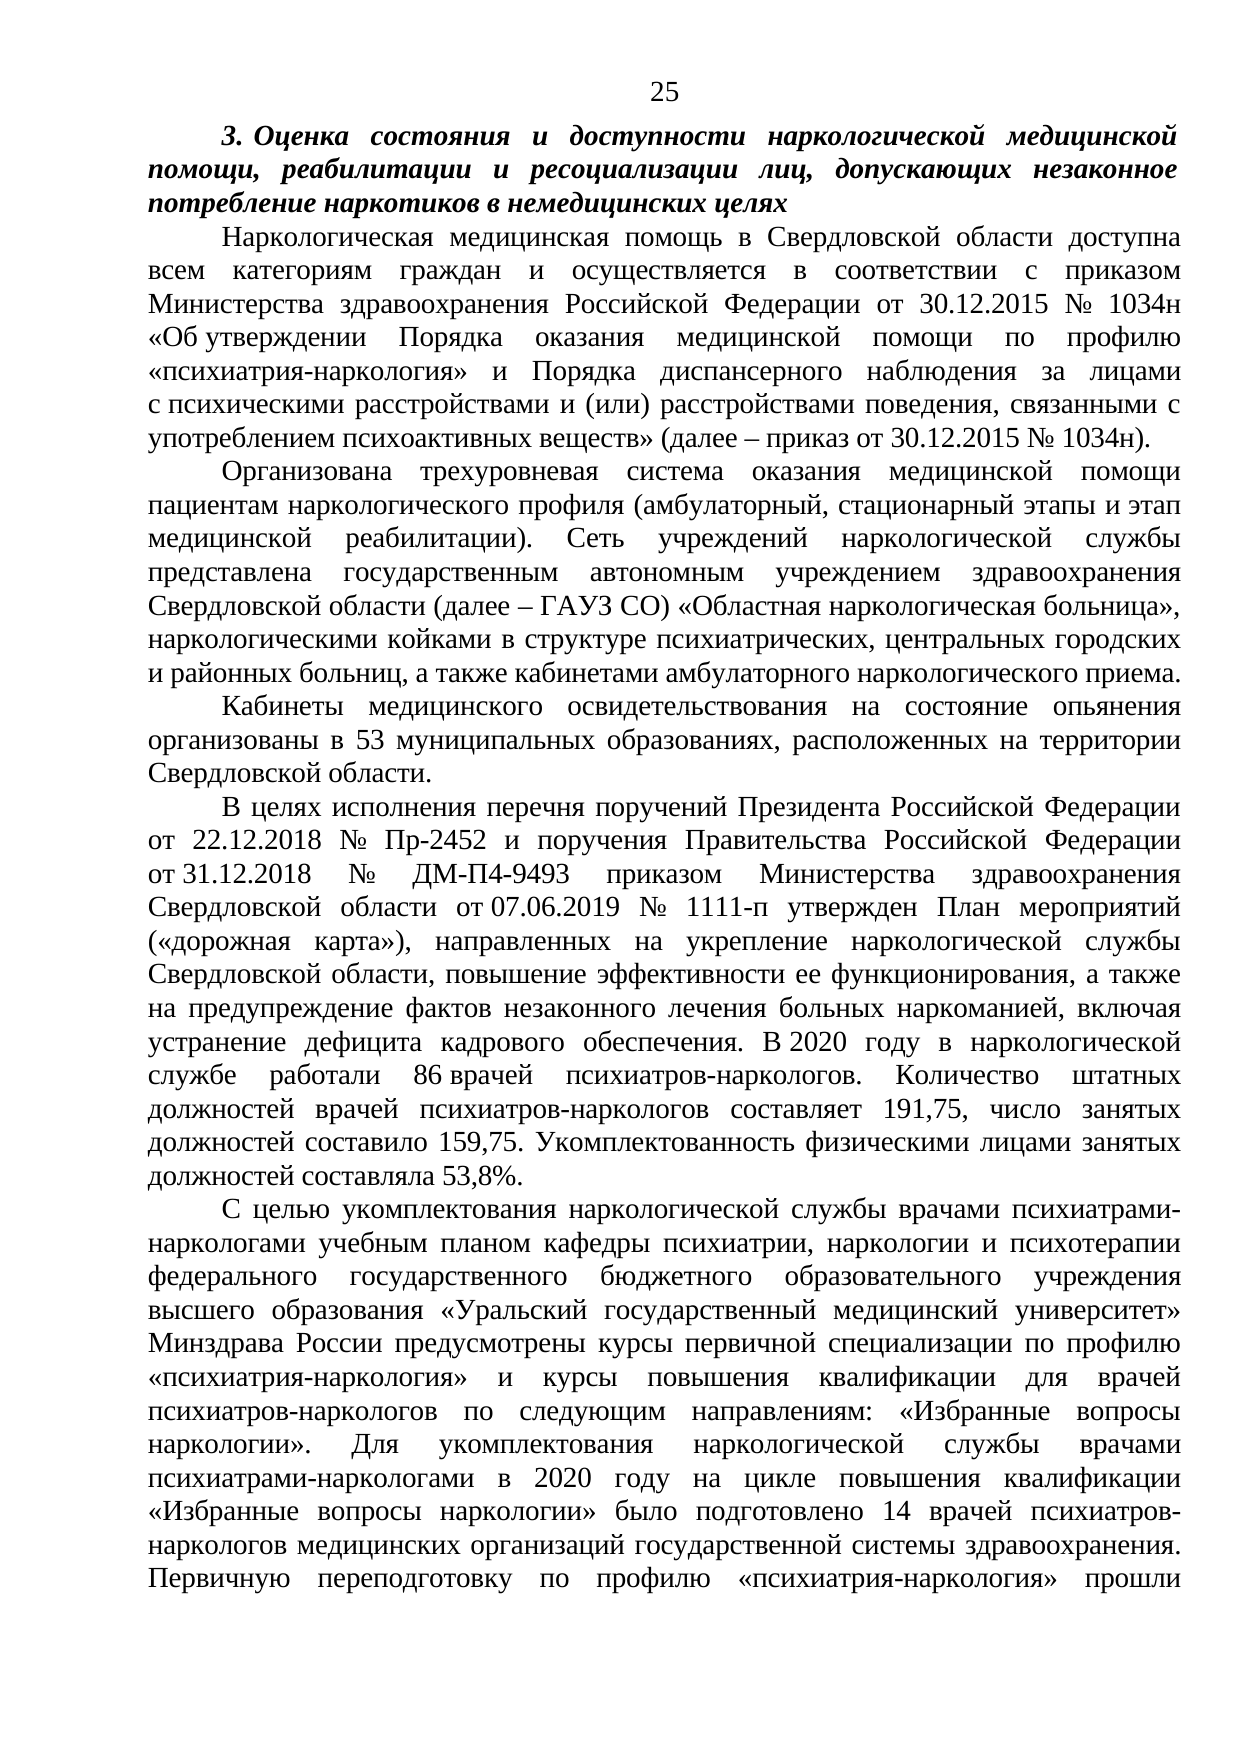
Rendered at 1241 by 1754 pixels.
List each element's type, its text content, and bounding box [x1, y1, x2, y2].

text В целях исполнения перечня поручений Президента Российской Федерации от 22.12.2018 № Пр-2452 и поручения Правительства Российской Федерации от 31.12.2018 № ДМ-П4-9493 приказом Министерства здравоохранения Свердловской области от 07.06.2019 № 1111-п утвержден План мероприятий («дорожная карта»), направленных на укрепление наркологической службы Свердловской области, повышение эффективности ее функционирования, а также на предупреждение фактов незаконного лечения больных наркоманией, включая устранение дефицита кадрового обеспечения. В 2020 году в наркологической службе работали 86 врачей психиатров-наркологов. Количество штатных должностей врачей психиатров-наркологов составляет 191,75, число занятых должностей составило 159,75. Укомплектованность физическими лицами занятых должностей составляла 53,8%. [148, 789, 1181, 1191]
text Наркологическая медицинская помощь в Свердловской области доступна всем категориям граждан и осуществляется в соответствии с приказом Министерства здравоохранения Российской Федерации от 30.12.2015 № 1034н «Об утверждении Порядка оказания медицинской помощи по профилю «психиатрия-наркология» и Порядка диспансерного наблюдения за лицами с психическими расстройствами и (или) расстройствами поведения, связанными с употреблением психоактивных веществ» (далее – приказ от 30.12.2015 № 1034н). [148, 219, 1181, 453]
text Кабинеты медицинского освидетельствования на состояние опьянения организованы в 53 муниципальных образованиях, расположенных на территории Свердловской области. [148, 688, 1181, 789]
text С целью укомплектования наркологической службы врачами психиатрами-наркологами учебным планом кафедры психиатрии, наркологии и психотерапии федерального государственного бюджетного образовательного учреждения высшего образования «Уральский государственный медицинский университет» Минздрава России предусмотрены курсы первичной специализации по профилю «психиатрия-наркология» и курсы повышения квалификации для врачей психиатров-наркологов по следующим направлениям: «Избранные вопросы наркологии». Для укомплектования наркологической службы врачами психиатрами-наркологами в 2020 году на цикле повышения квалификации «Избранные вопросы наркологии» было подготовлено 14 врачей психиатров-наркологов медицинских организаций государственной системы здравоохранения. Первичную переподготовку по профилю «психиатрия-наркология» прошли [148, 1191, 1181, 1594]
text 3. Оценка состояния и доступности наркологической медицинской помощи, реабилитации и ресоциализации лиц, допускающих незаконное потребление наркотиков в немедицинских целях [148, 118, 1181, 219]
text Организована трехуровневая система оказания медицинской помощи пациентам наркологического профиля (амбулаторный, стационарный этапы и этап медицинской реабилитации). Сеть учреждений наркологической службы представлена государственным автономным учреждением здравоохранения Свердловской области (далее – ГАУЗ СО) «Областная наркологическая больница», наркологическими койками в структуре психиатрических, центральных городских и районных больниц, а также кабинетами амбулаторного наркологического приема. [148, 453, 1181, 688]
